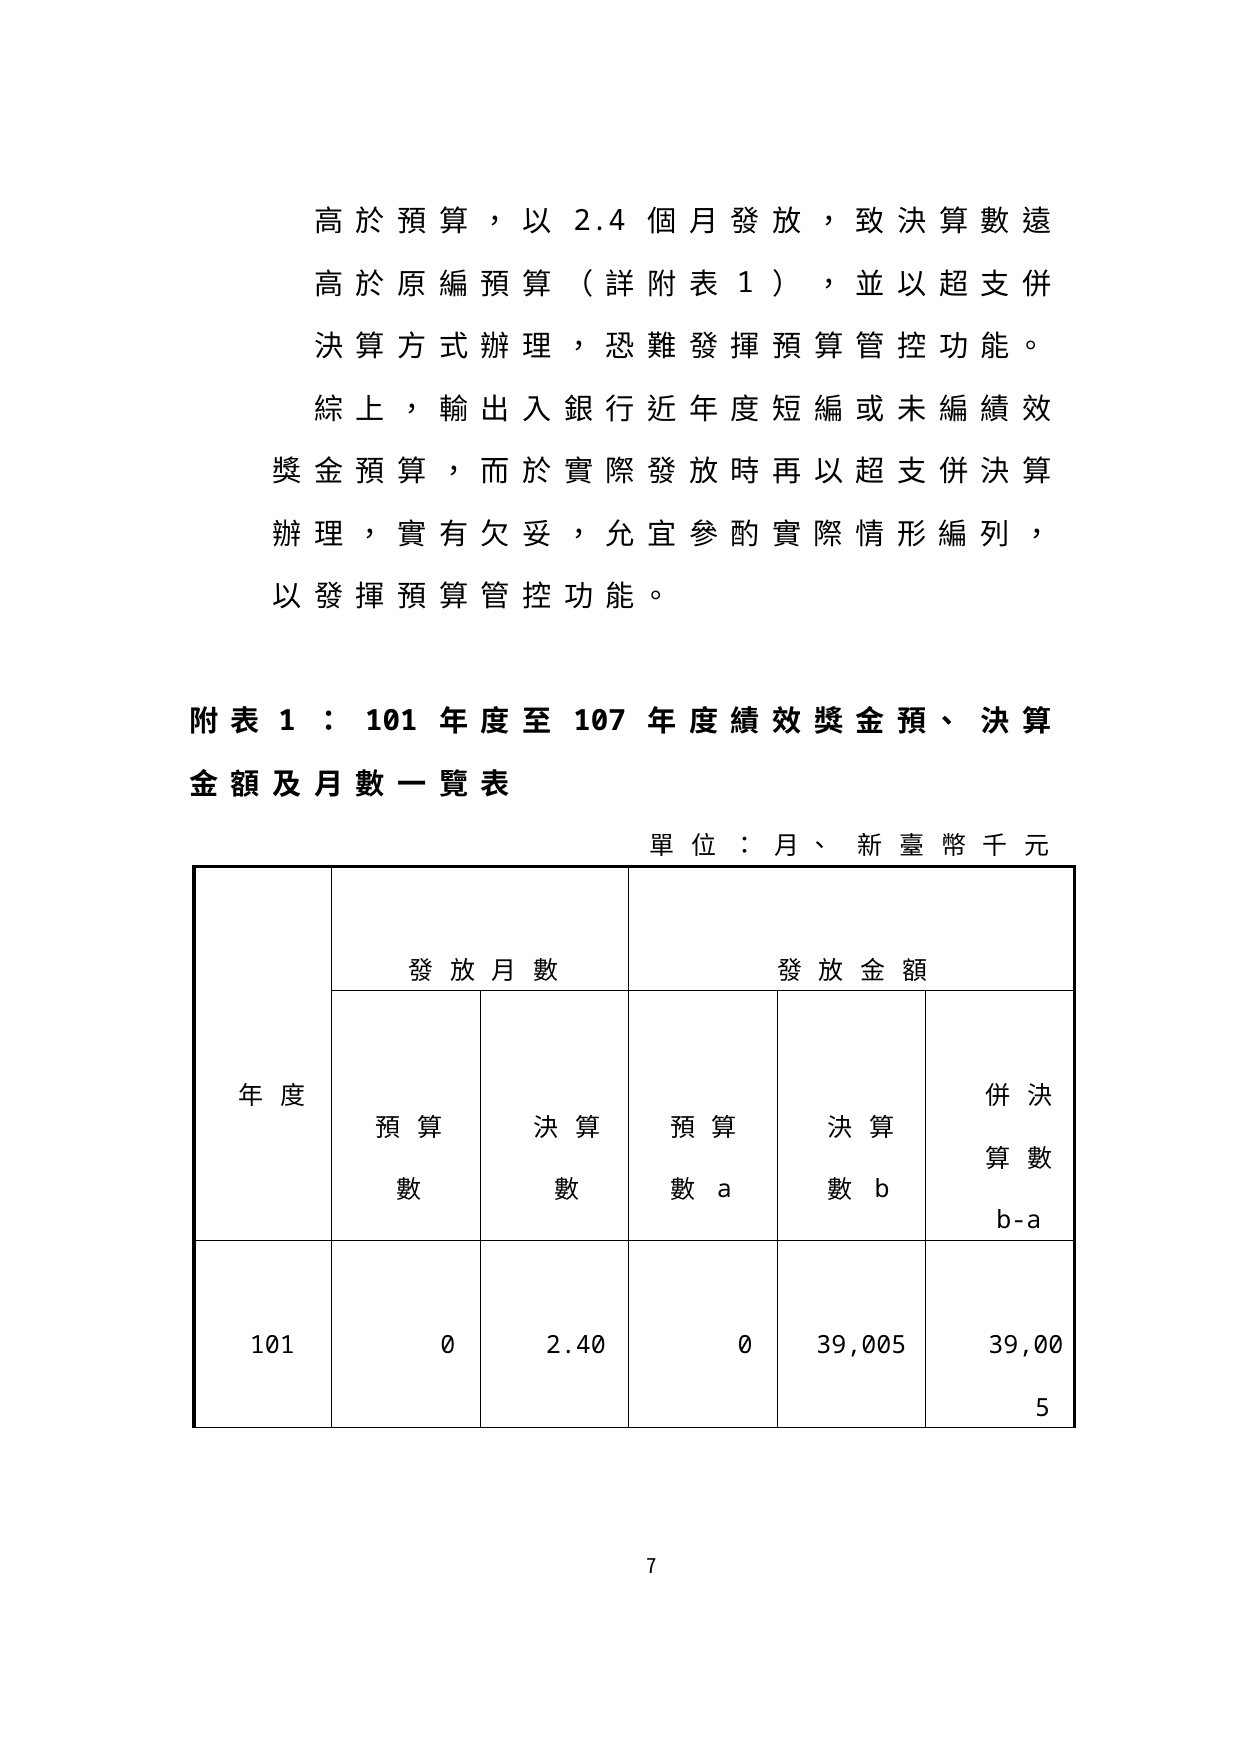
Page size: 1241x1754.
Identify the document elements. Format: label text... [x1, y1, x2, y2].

text 單位：月、新臺幣千元 [183, 802, 1058, 865]
table_cell 決算數 [481, 991, 628, 1240]
table_header 發放月數 [332, 868, 628, 990]
table_cell 決算數b [778, 991, 925, 1240]
table_cell 39,005 [778, 1241, 925, 1427]
text 附表1：101年度至107年度績效獎金預、決算金額及月數一覽表 [183, 677, 1058, 802]
table_cell 101 [196, 1241, 331, 1427]
table_cell 0 [332, 1241, 480, 1427]
text 綜上，輸出入銀行近年度短編或未編績效獎金預算，而於實際發放時再以超支併決算辦理，實有欠妥，允宜參酌實際情形編列，以發揮預算管控功能。 [242, 365, 1058, 615]
table_header 年度 [196, 868, 331, 1240]
table_cell 預算數a [629, 991, 777, 1240]
table_cell 預算數 [332, 991, 480, 1240]
table_cell 39,005 [926, 1241, 1073, 1427]
table_header 發放金額 [629, 868, 1073, 990]
text 依決算法第23條規定：「審計機關審核各機關或各基金決算，應注意左列效能：…二、預算數之超過或剩餘。…。」據該行表示，依財政部102年4月29日台財人字第10208612100號函修正「財政部所屬事業機構經營績效獎金實施要點」規定，績效獎金由各事業年度達成之總盈餘，視經營績效情形及所屬人員貢獻程度提撥計給，總盈餘達法定盈餘者，提撥1.2個月薪給總額，超過法定盈餘者，分級調整，爰績效獎金預算均在用人費用限額內編列1.2個月。查該行自103年度起，均以1.2個月保守編列績效獎金預算，惟發放月數均高於預算，以2.4個月發放，致決算數遠高於原編預算（詳附表1），並以超支併決算方式辦理，恐難發揮預算管控功能。 [271, 177, 1058, 365]
table_cell 0 [629, 1241, 777, 1427]
table_cell 併決算數b-a [926, 991, 1073, 1240]
table_cell 2.40 [481, 1241, 628, 1427]
